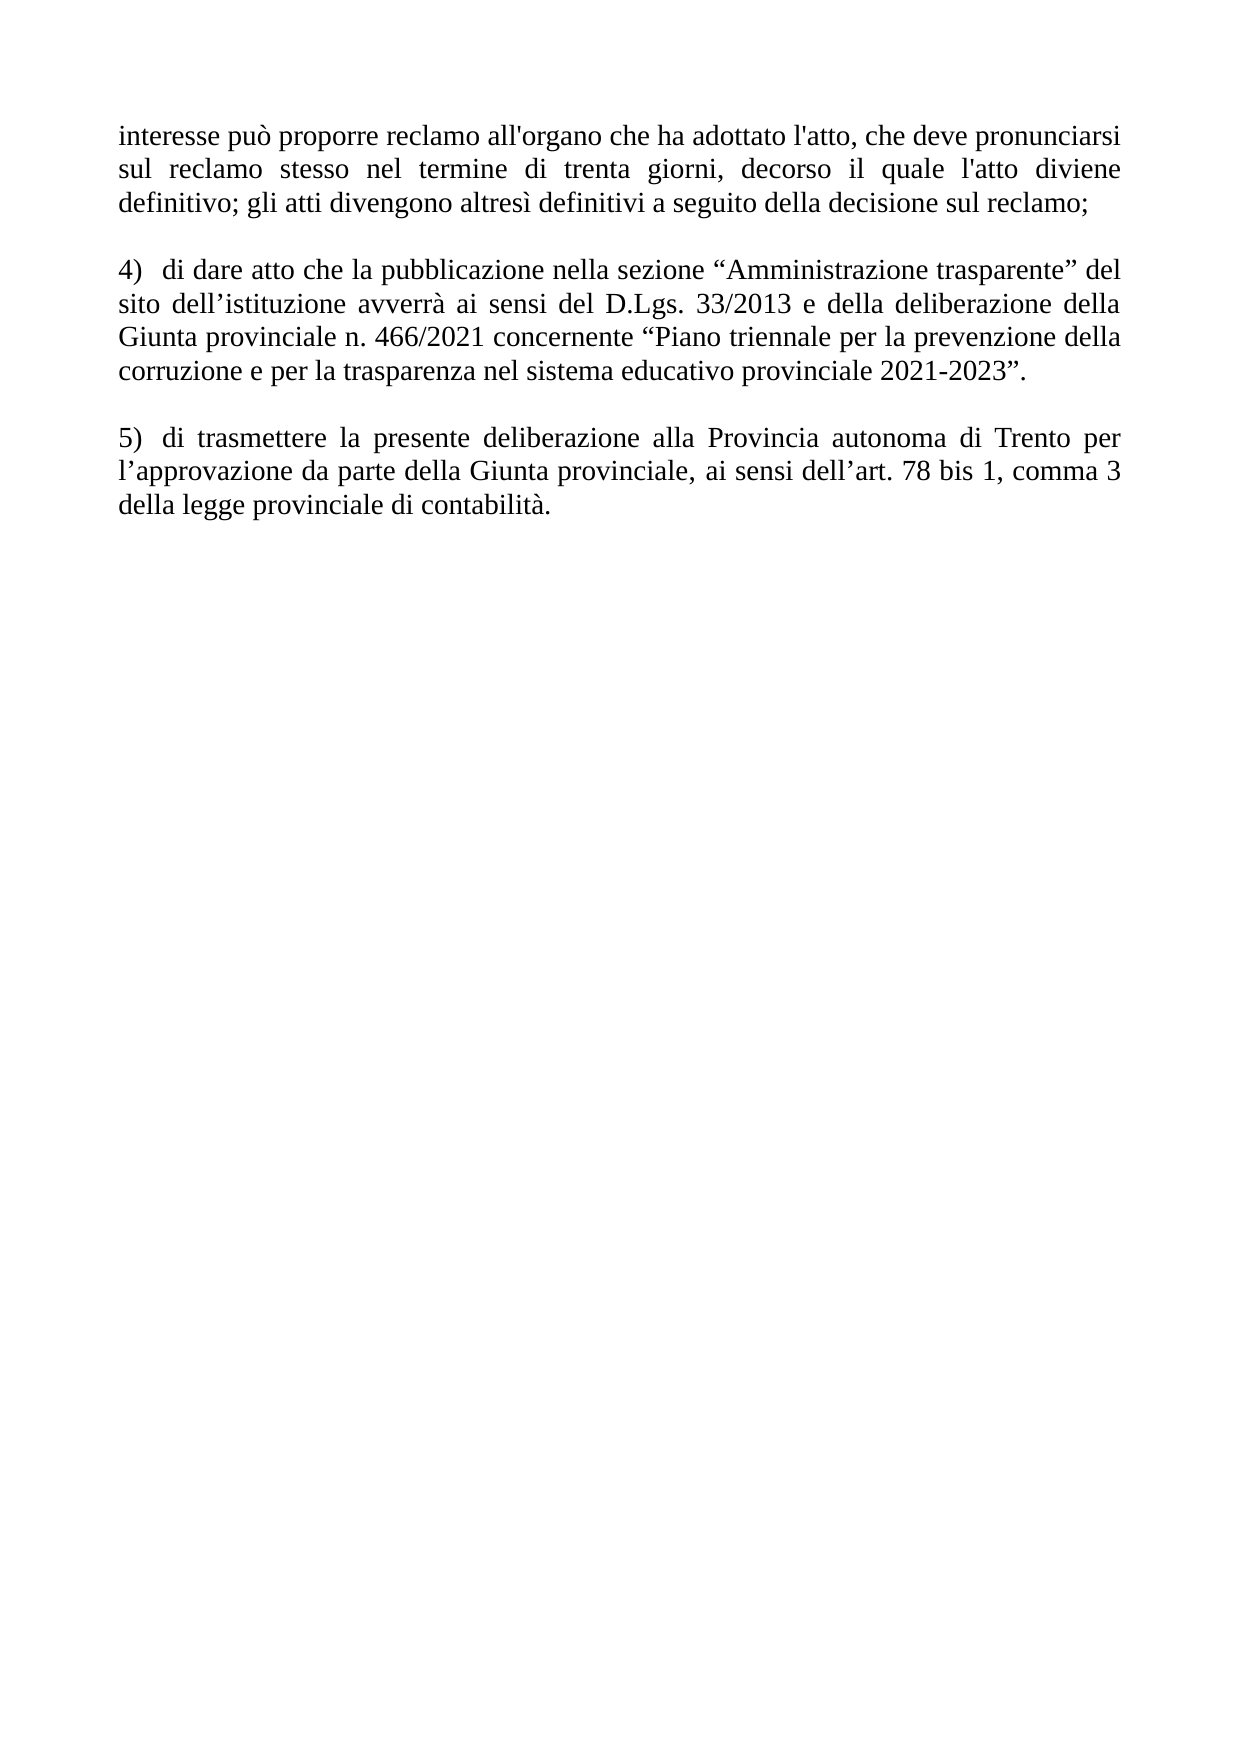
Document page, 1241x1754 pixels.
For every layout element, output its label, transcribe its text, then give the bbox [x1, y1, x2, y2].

text interesse può proporre reclamo all'organo che ha adottato l'atto, che deve pronunciarsi sul reclamo stesso nel termine di trenta giorni, decorso il quale l'atto diviene definitivo; gli atti divengono altresì definitivi a seguito della decisione sul reclamo; [118, 118, 1122, 219]
text 4) di dare atto che la pubblicazione nella sezione “Amministrazione trasparente” del sito dell’istituzione avverrà ai sensi del D.Lgs. 33/2013 e della deliberazione della Giunta provinciale n. 466/2021 concernente “Piano triennale per la prevenzione della corruzione e per la trasparenza nel sistema educativo provinciale 2021-2023”. [118, 252, 1122, 386]
text 5) di trasmettere la presente deliberazione alla Provincia autonoma di Trento per l’approvazione da parte della Giunta provinciale, ai sensi dell’art. 78 bis 1, comma 3 della legge provinciale di contabilità. [118, 420, 1122, 521]
